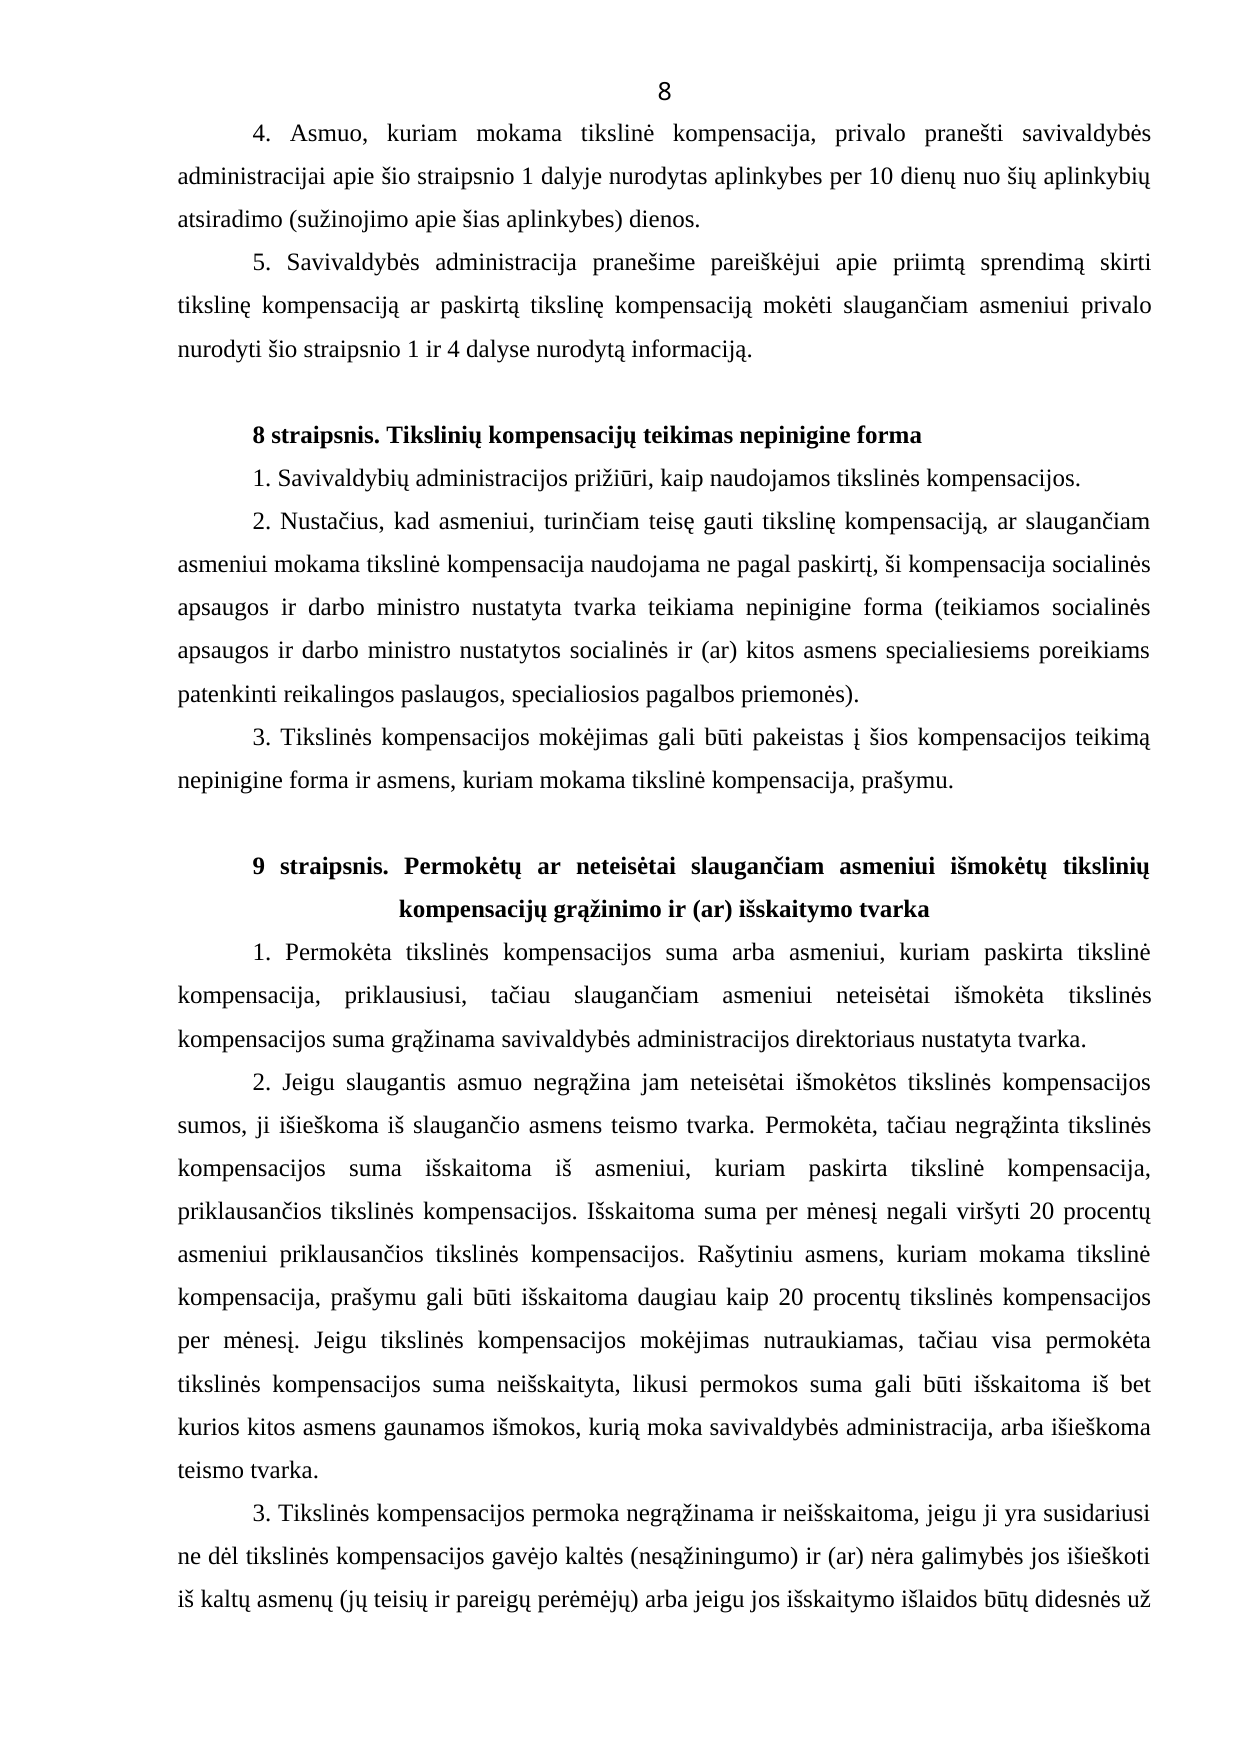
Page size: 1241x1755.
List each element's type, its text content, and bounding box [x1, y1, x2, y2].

text 2. Jeigu slaugantis asmuo negrąžina jam neteisėtai išmokėtos tikslinės kompensacijos sumos, ji išieškoma iš slaugančio asmens teismo tvarka. Permokėta, tačiau negrąžinta tikslinės kompensacijos suma išskaitoma iš asmeniui, kuriam paskirta tikslinė kompensacija, priklausančios tikslinės kompensacijos. Išskaitoma suma per mėnesį negali viršyti 20 procentų asmeniui priklausančios tikslinės kompensacijos. Rašytiniu asmens, kuriam mokama tikslinė kompensacija, prašymu gali būti išskaitoma daugiau kaip 20 procentų tikslinės kompensacijos per mėnesį. Jeigu tikslinės kompensacijos mokėjimas nutraukiamas, tačiau visa permokėta tikslinės kompensacijos suma neišskaityta, likusi permokos suma gali būti išskaitoma iš bet kurios kitos asmens gaunamos išmokos, kurią moka savivaldybės administracija, arba išieškoma teismo tvarka. [177, 1067, 1152, 1484]
text 1. Savivaldybių administracijos prižiūri, kaip naudojamos tikslinės kompensacijos. [177, 463, 1152, 492]
text 5. Savivaldybės administracija pranešime pareiškėjui apie priimtą sprendimą skirti tikslinę kompensaciją ar paskirtą tikslinę kompensaciją mokėti slaugančiam asmeniui privalo nurodyti šio straipsnio 1 ir 4 dalyse nurodytą informaciją. [177, 247, 1152, 362]
text 3. Tikslinės kompensacijos mokėjimas gali būti pakeistas į šios kompensacijos teikimą nepinigine forma ir asmens, kuriam mokama tikslinė kompensacija, prašymu. [177, 722, 1152, 794]
text 8 straipsnis. Tikslinių kompensacijų teikimas nepinigine forma [177, 420, 1152, 449]
text 1. Permokėta tikslinės kompensacijos suma arba asmeniui, kuriam paskirta tikslinė kompensacija, priklausiusi, tačiau slaugančiam asmeniui neteisėtai išmokėta tikslinės kompensacijos suma grąžinama savivaldybės administracijos direktoriaus nustatyta tvarka. [177, 937, 1152, 1052]
text 4. Asmuo, kuriam mokama tikslinė kompensacija, privalo pranešti savivaldybės administracijai apie šio straipsnio 1 dalyje nurodytas aplinkybes per 10 dienų nuo šių aplinkybių atsiradimo (sužinojimo apie šias aplinkybes) dienos. [177, 118, 1152, 233]
text 2. Nustačius, kad asmeniui, turinčiam teisę gauti tikslinę kompensaciją, ar slaugančiam asmeniui mokama tikslinė kompensacija naudojama ne pagal paskirtį, ši kompensacija socialinės apsaugos ir darbo ministro nustatyta tvarka teikiama nepinigine forma (teikiamos socialinės apsaugos ir darbo ministro nustatytos socialinės ir (ar) kitos asmens specialiesiems poreikiams patenkinti reikalingos paslaugos, specialiosios pagalbos priemonės). [177, 506, 1152, 707]
text 9 straipsnis. Permokėtų ar neteisėtai slaugančiam asmeniui išmokėtų tikslinių kompensacijų grąžinimo ir (ar) išskaitymo tvarka [252, 851, 1152, 923]
text 3. Tikslinės kompensacijos permoka negrąžinama ir neišskaitoma, jeigu ji yra susidariusi ne dėl tikslinės kompensacijos gavėjo kaltės (nesąžiningumo) ir (ar) nėra galimybės jos išieškoti iš kaltų asmenų (jų teisių ir pareigų perėmėjų) arba jeigu jos išskaitymo išlaidos būtų didesnės už [177, 1498, 1152, 1613]
